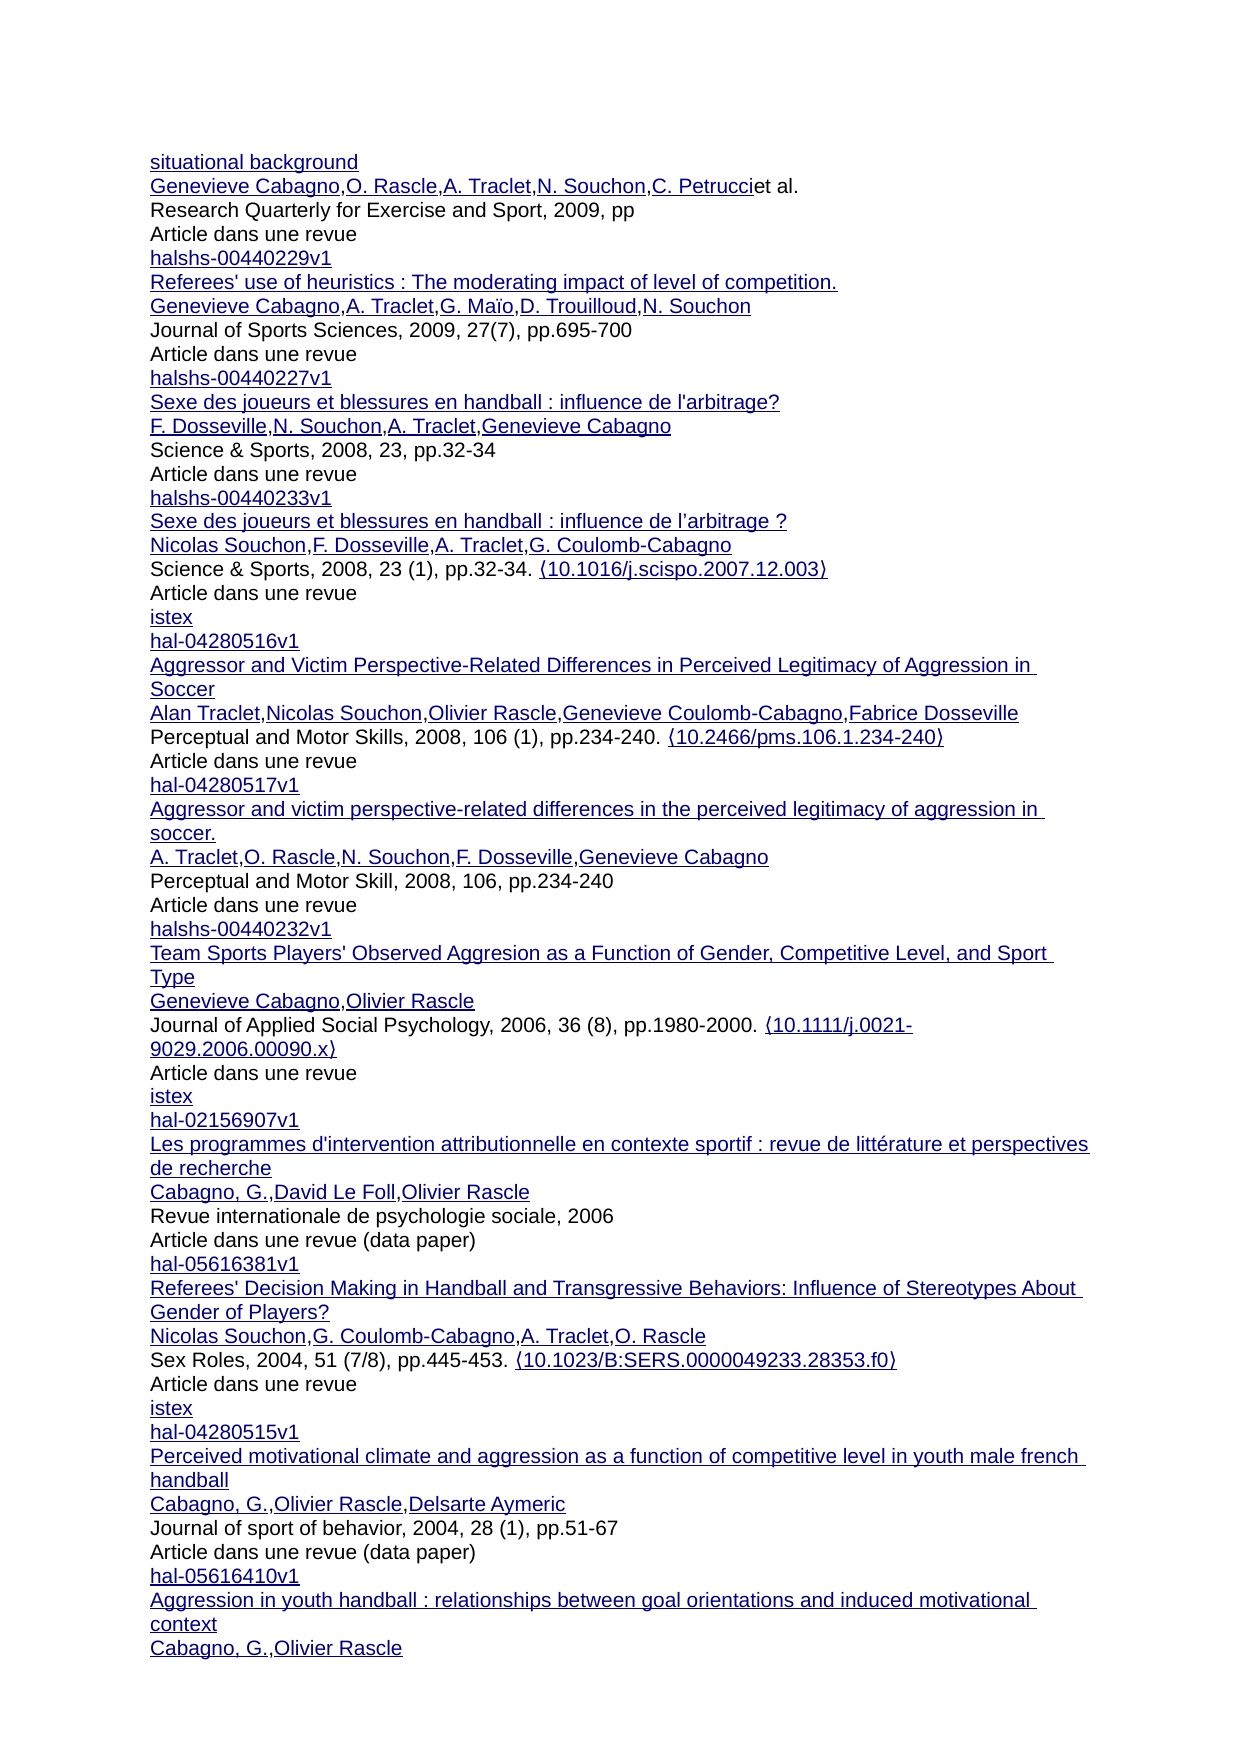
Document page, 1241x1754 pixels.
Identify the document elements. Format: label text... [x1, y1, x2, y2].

table_cell Team Sports Players' Observed Aggresion as a Function of Gender, Competitive Level, and Sport Type Genevieve Cabagno,Olivier Rascle Journal of Applied Social Psychology, 2006, 36 (8), pp.1980-2000. ⟨10.1111/j.0021-9029.2006.00090.x⟩ Article dans une revue istex hal-02156907v1 [150, 941, 1090, 1132]
table_cell Aggressor and victim perspective-related differences in the perceived legitimacy of aggression in soccer. A. Traclet,O. Rascle,N. Souchon,F. Dosseville,Genevieve Cabagno Perceptual and Motor Skill, 2008, 106, pp.234-240 Article dans une revue halshs-00440232v1 [150, 797, 1090, 941]
table_cell de recherche Cabagno, G.,David Le Foll,Olivier Rascle Revue internationale de psychologie sociale, 2006 Article dans une revue (data paper) hal-05616381v1 [150, 1154, 1090, 1276]
table_cell Aggressor and Victim Perspective-Related Differences in Perceived Legitimacy of Aggression in Soccer Alan Traclet,Nicolas Souchon,Olivier Rascle,Genevieve Coulomb-Cabagno,Fabrice Dosseville Perceptual and Motor Skills, 2008, 106 (1), pp.234-240. ⟨10.2466/pms.106.1.234-240⟩ Article dans une revue hal-04280517v1 [150, 653, 1090, 797]
table_cell situational background Genevieve Cabagno,O. Rascle,A. Traclet,N. Souchon,C. Petrucciet al. Research Quarterly for Exercise and Sport, 2009, pp Article dans une revue halshs-00440229v1 [150, 150, 1090, 270]
table_cell Referees' use of heuristics : The moderating impact of level of competition. Genevieve Cabagno,A. Traclet,G. Maïo,D. Trouilloud,N. Souchon Journal of Sports Sciences, 2009, 27(7), pp.695-700 Article dans une revue halshs-00440227v1 [150, 270, 1090, 389]
table_cell Sexe des joueurs et blessures en handball : influence de l'arbitrage? F. Dosseville,N. Souchon,A. Traclet,Genevieve Cabagno Science & Sports, 2008, 23, pp.32-34 Article dans une revue halshs-00440233v1 [150, 390, 1090, 509]
table_cell Sexe des joueurs et blessures en handball : influence de l’arbitrage ? Nicolas Souchon,F. Dosseville,A. Traclet,G. Coulomb-Cabagno Science & Sports, 2008, 23 (1), pp.32-34. ⟨10.1016/j.scispo.2007.12.003⟩ Article dans une revue istex hal-04280516v1 [150, 509, 1090, 653]
table_cell Referees' Decision Making in Handball and Transgressive Behaviors: Influence of Stereotypes About Gender of Players? Nicolas Souchon,G. Coulomb-Cabagno,A. Traclet,O. Rascle Sex Roles, 2004, 51 (7/8), pp.445-453. ⟨10.1023/B:SERS.0000049233.28353.f0⟩ Article dans une revue istex hal-04280515v1 [150, 1276, 1090, 1444]
table_cell Perceived motivational climate and aggression as a function of competitive level in youth male french handball Cabagno, G.,Olivier Rascle,Delsarte Aymeric Journal of sport of behavior, 2004, 28 (1), pp.51-67 Article dans une revue (data paper) hal-05616410v1 [150, 1444, 1090, 1587]
table_cell Aggression in youth handball : relationships between goal orientations and induced motivational context Cabagno, G.,Olivier Rascle [150, 1588, 1090, 1659]
table_cell Les programmes d'intervention attributionnelle en contexte sportif : revue de littérature et perspectives [150, 1132, 1090, 1153]
